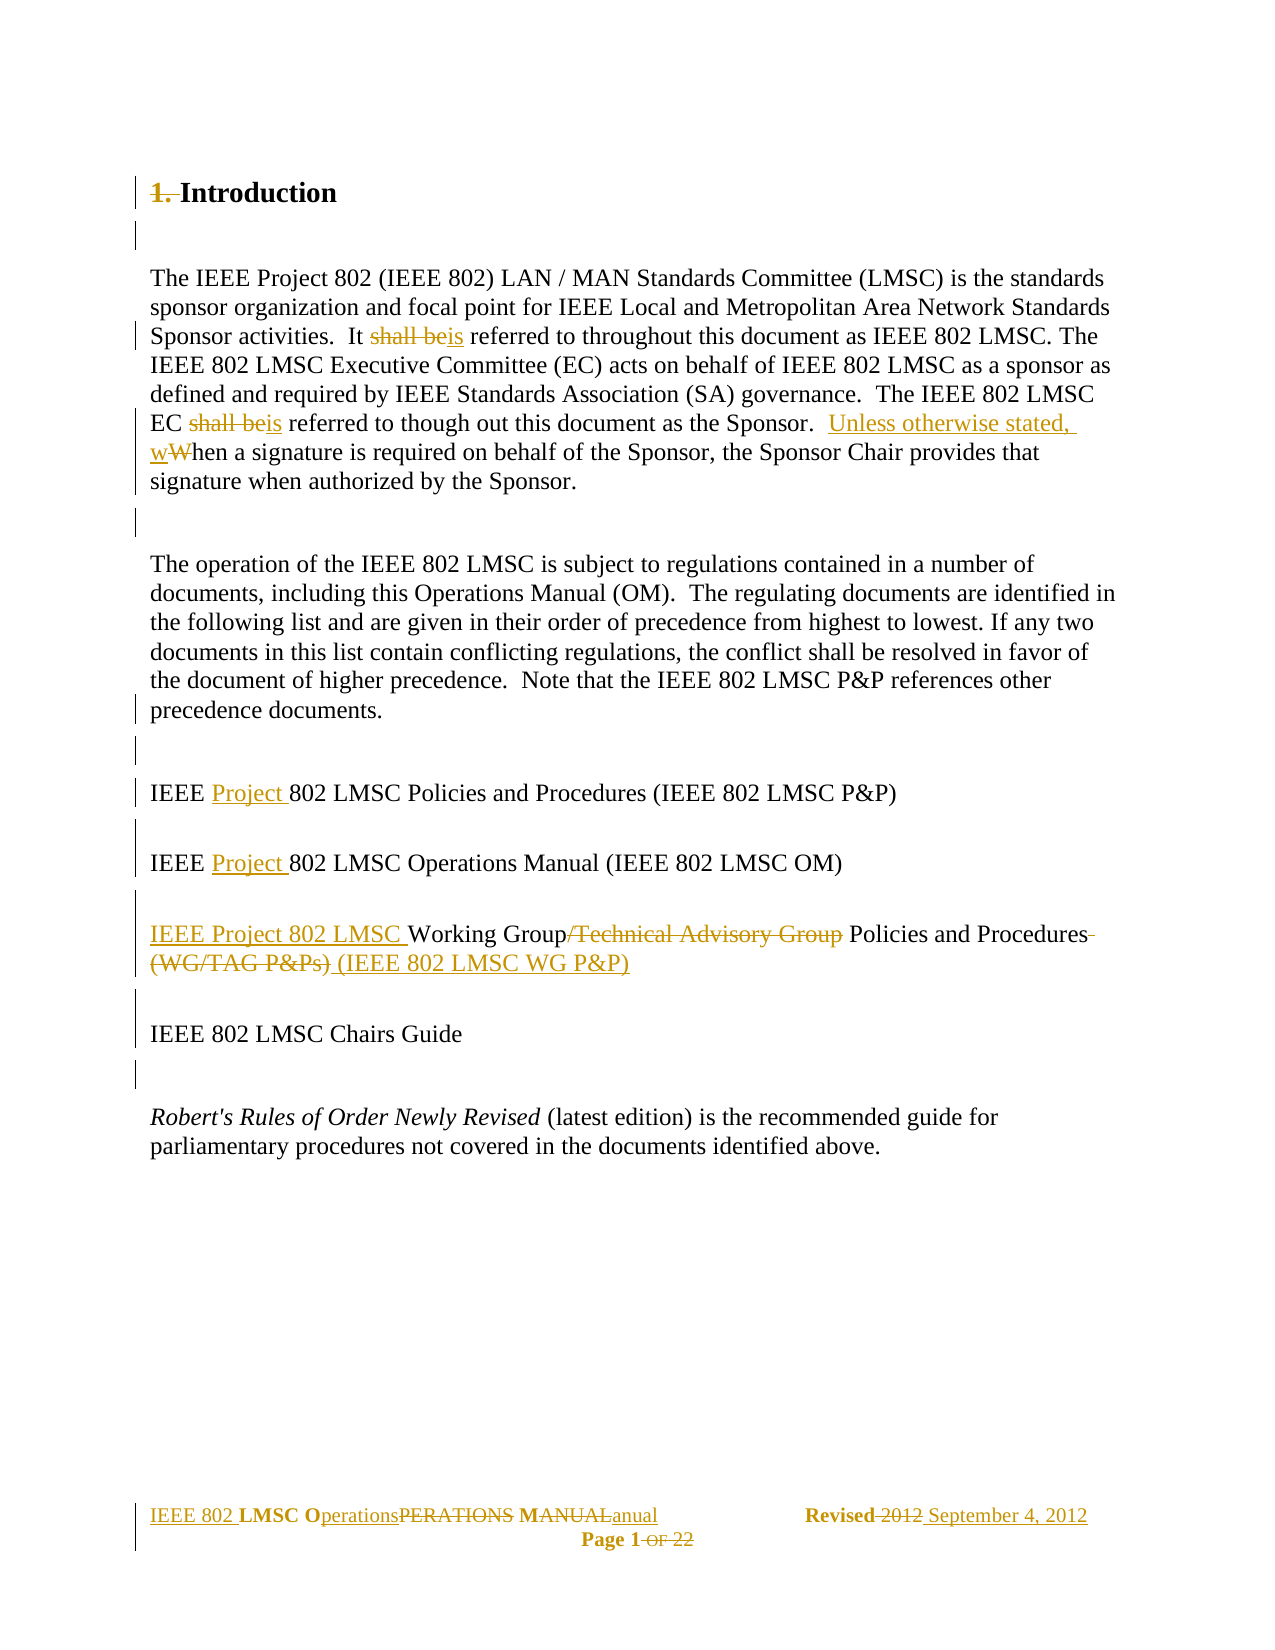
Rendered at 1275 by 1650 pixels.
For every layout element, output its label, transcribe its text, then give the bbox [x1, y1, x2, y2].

text The operation of the IEEE 802 LMSC is subject to regulations contained in a number of documents, including this Operations Manual (OM). The regulating documents are identified in the following list and are given in their order of precedence from highest to lowest. If any two documents in this list contain conflicting regulations, the conflict shall be resolved in favor of the document of higher precedence. Note that the IEEE 802 LMSC P&P references other precedence documents. [150, 549, 1125, 765]
text IEEE Project 802 LMSC Policies and Procedures (IEEE 802 LMSC P&P) IEEE Project 802 LMSC Operations Manual (IEEE 802 LMSC OM) IEEE Project 802 LMSC Working Group Policies and Procedures (IEEE 802 LMSC WG P&P) IEEE 802 LMSC Chairs Guide [150, 778, 1125, 1089]
text The IEEE Project 802 (IEEE 802) LAN / MAN Standards Committee (LMSC) is the standards sponsor organization and focal point for IEEE Local and Metropolitan Area Network Standards Sponsor activities. It is referred to throughout this document as IEEE 802 LMSC. The IEEE 802 LMSC Executive Committee (EC) acts on behalf of IEEE 802 LMSC as a sponsor as defined and required by IEEE Standards Association (SA) governance. The IEEE 802 LMSC EC is referred to though out this document as the Sponsor. Unless otherwise stated, when a signature is required on behalf of the Sponsor, the Sponsor Chair provides that signature when authorized by the Sponsor. [150, 263, 1125, 537]
text Robert's Rules of Order Newly Revised (latest edition) is the recommended guide for parliamentary procedures not covered in the documents identified above. [150, 1102, 1125, 1160]
subtitle Introduction [150, 176, 1125, 250]
